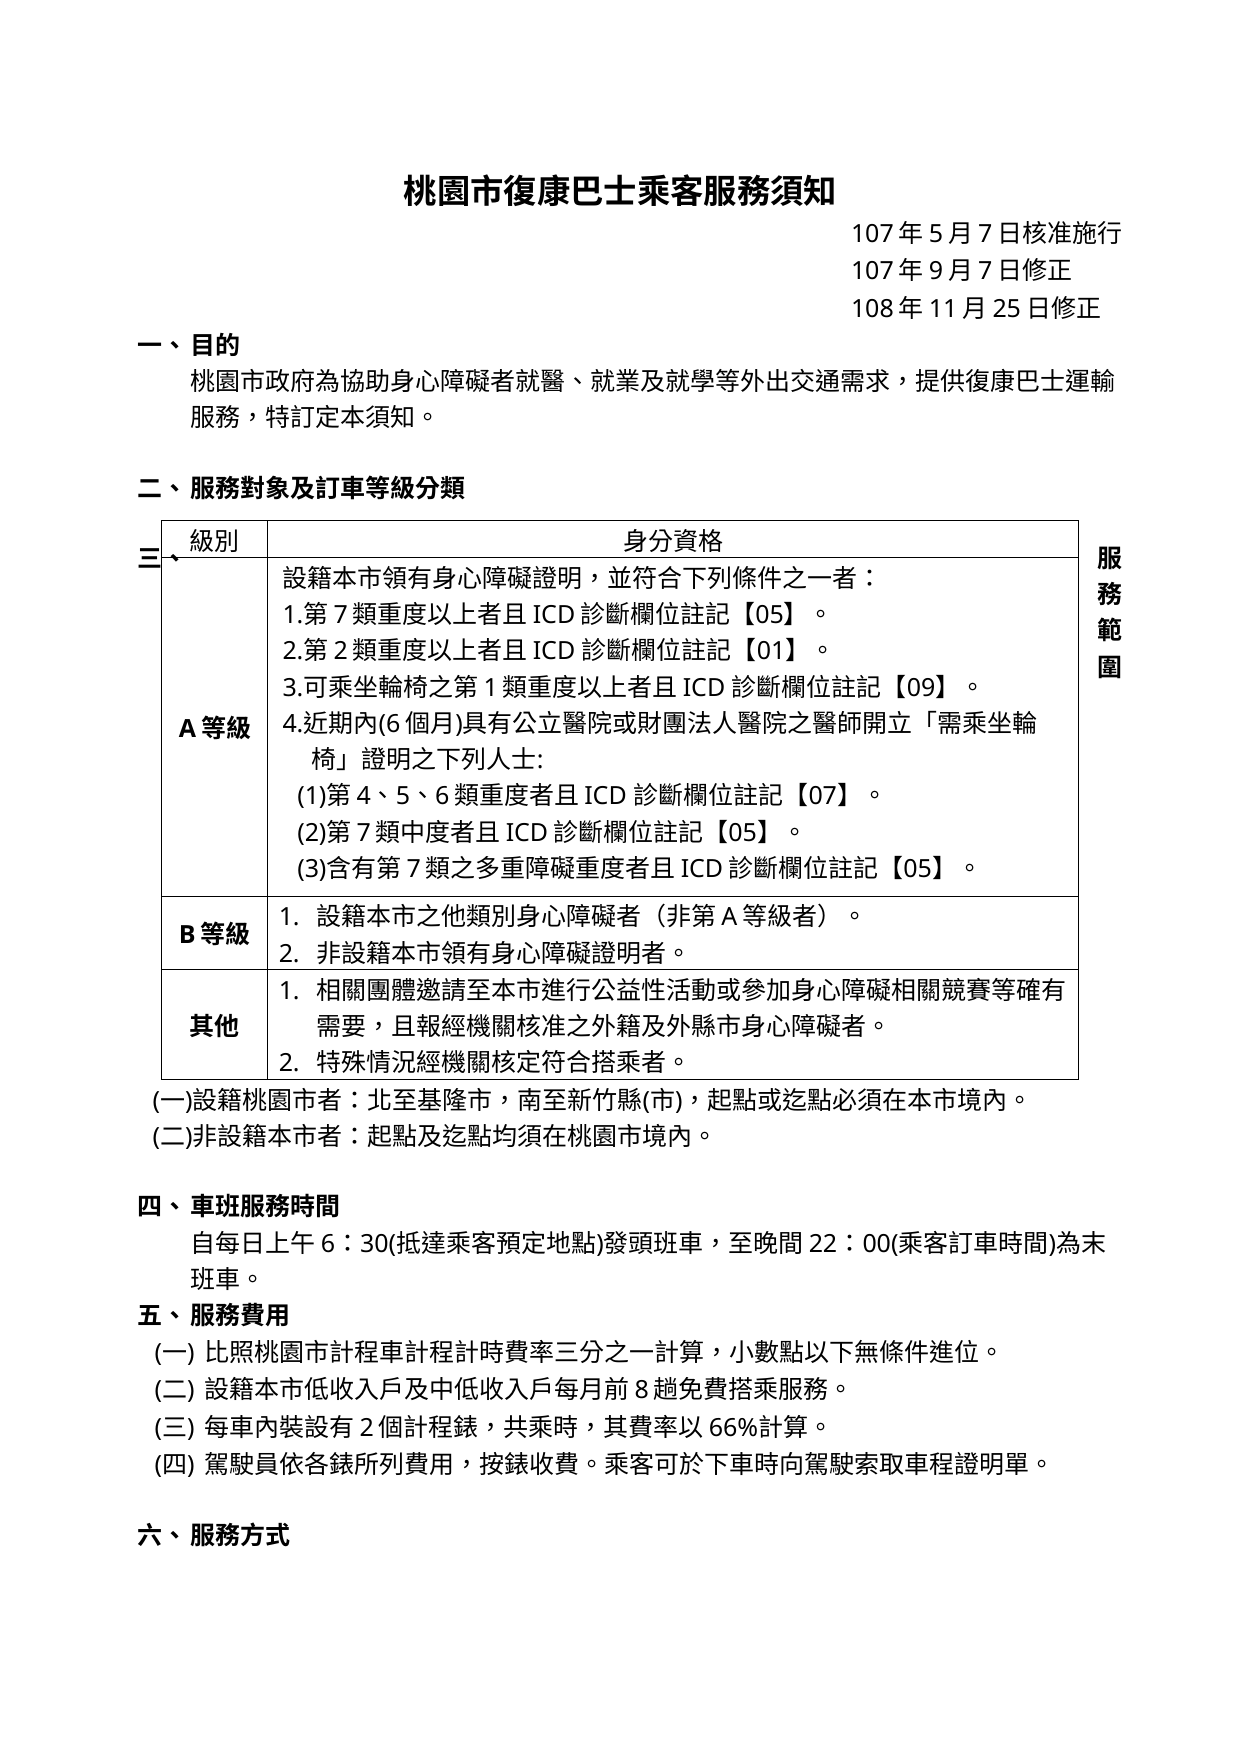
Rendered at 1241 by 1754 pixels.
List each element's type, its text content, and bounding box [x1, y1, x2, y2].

list (一)設籍桃園市者：北至基隆市，南至新竹縣(市)，起點或迄點必須在本市境內。 [152, 683, 1128, 1116]
list 車班服務時間 [137, 1187, 1128, 1223]
list 每車內裝設有2個計程錶，共乘時，其費率以66%計算。 [154, 1407, 1128, 1444]
list 桃園市政府為協助身心障礙者就醫、就業及就學等外出交通需求，提供復康巴士運輸服務，特訂定本須知。 [191, 361, 1128, 434]
list 服務對象及訂車等級分類 [137, 468, 1128, 504]
list 比照桃園市計程車計程計時費率三分之一計算，小數點以下無條件進位。 [154, 1332, 1128, 1369]
list 目的 [137, 325, 1128, 361]
table_cell 設籍本市領有身心障礙證明，並符合下列條件之一者： 1.第7類重度以上者且ICD診斷欄位註記【05】。 2.第2類重度以上者且ICD 診斷欄位註記【01】。 3.可乘坐輪椅之第1類重度以上者且ICD 診斷欄位註記【09】。 4.近期內(6個月)具有公立醫院或財團法人醫院之醫師開立「需乘坐輪椅」證明之下列人士: (1)第4、5、6類重度者且ICD 診斷欄位註記【07】。 (2)第7類中度者且ICD診斷欄位註記【05】。 (3)含有第7類之多重障礙重度者且ICD診斷欄位註記【05】。 [268, 558, 1078, 896]
list 服務範圍 [1079, 538, 1128, 683]
table_cell 設籍本市之他類別身心障礙者（非第A等級者）。 非設籍本市領有身心障礙證明者。 [268, 897, 1078, 969]
text 107年9月7日修正 [851, 250, 1128, 288]
table_cell 相關團體邀請至本市進行公益性活動或參加身心障礙相關競賽等確有需要，且報經機關核准之外籍及外縣市身心障礙者。 特殊情況經機關核定符合搭乘者。 [268, 970, 1078, 1079]
list 服務方式 [137, 1516, 1128, 1552]
list 服務範圍 [137, 538, 161, 683]
list 自每日上午6：30(抵達乘客預定地點)發頭班車，至晚間22：00(乘客訂車時間)為末班車。 [191, 1223, 1128, 1296]
table_cell 其他 [162, 970, 267, 1079]
text 桃園市復康巴士乘客服務須知 [112, 164, 1128, 213]
list 設籍本市低收入戶及中低收入戶每月前8趟免費搭乘服務。 [154, 1369, 1128, 1407]
text 107年5月7日核准施行 [851, 213, 1128, 250]
table_cell B等級 [162, 897, 267, 969]
table_header 身分資格 [268, 521, 1078, 557]
list (二)非設籍本市者：起點及迄點均須在桃園市境內。 [152, 1116, 1128, 1153]
table_cell A等級 [162, 558, 267, 896]
text 108年11月25日修正 [851, 288, 1128, 325]
list 服務費用 [137, 1296, 1128, 1332]
list 駕駛員依各錶所列費用，按錶收費。乘客可於下車時向駕駛索取車程證明單。 [154, 1444, 1128, 1482]
table_header 級別 [162, 521, 267, 557]
